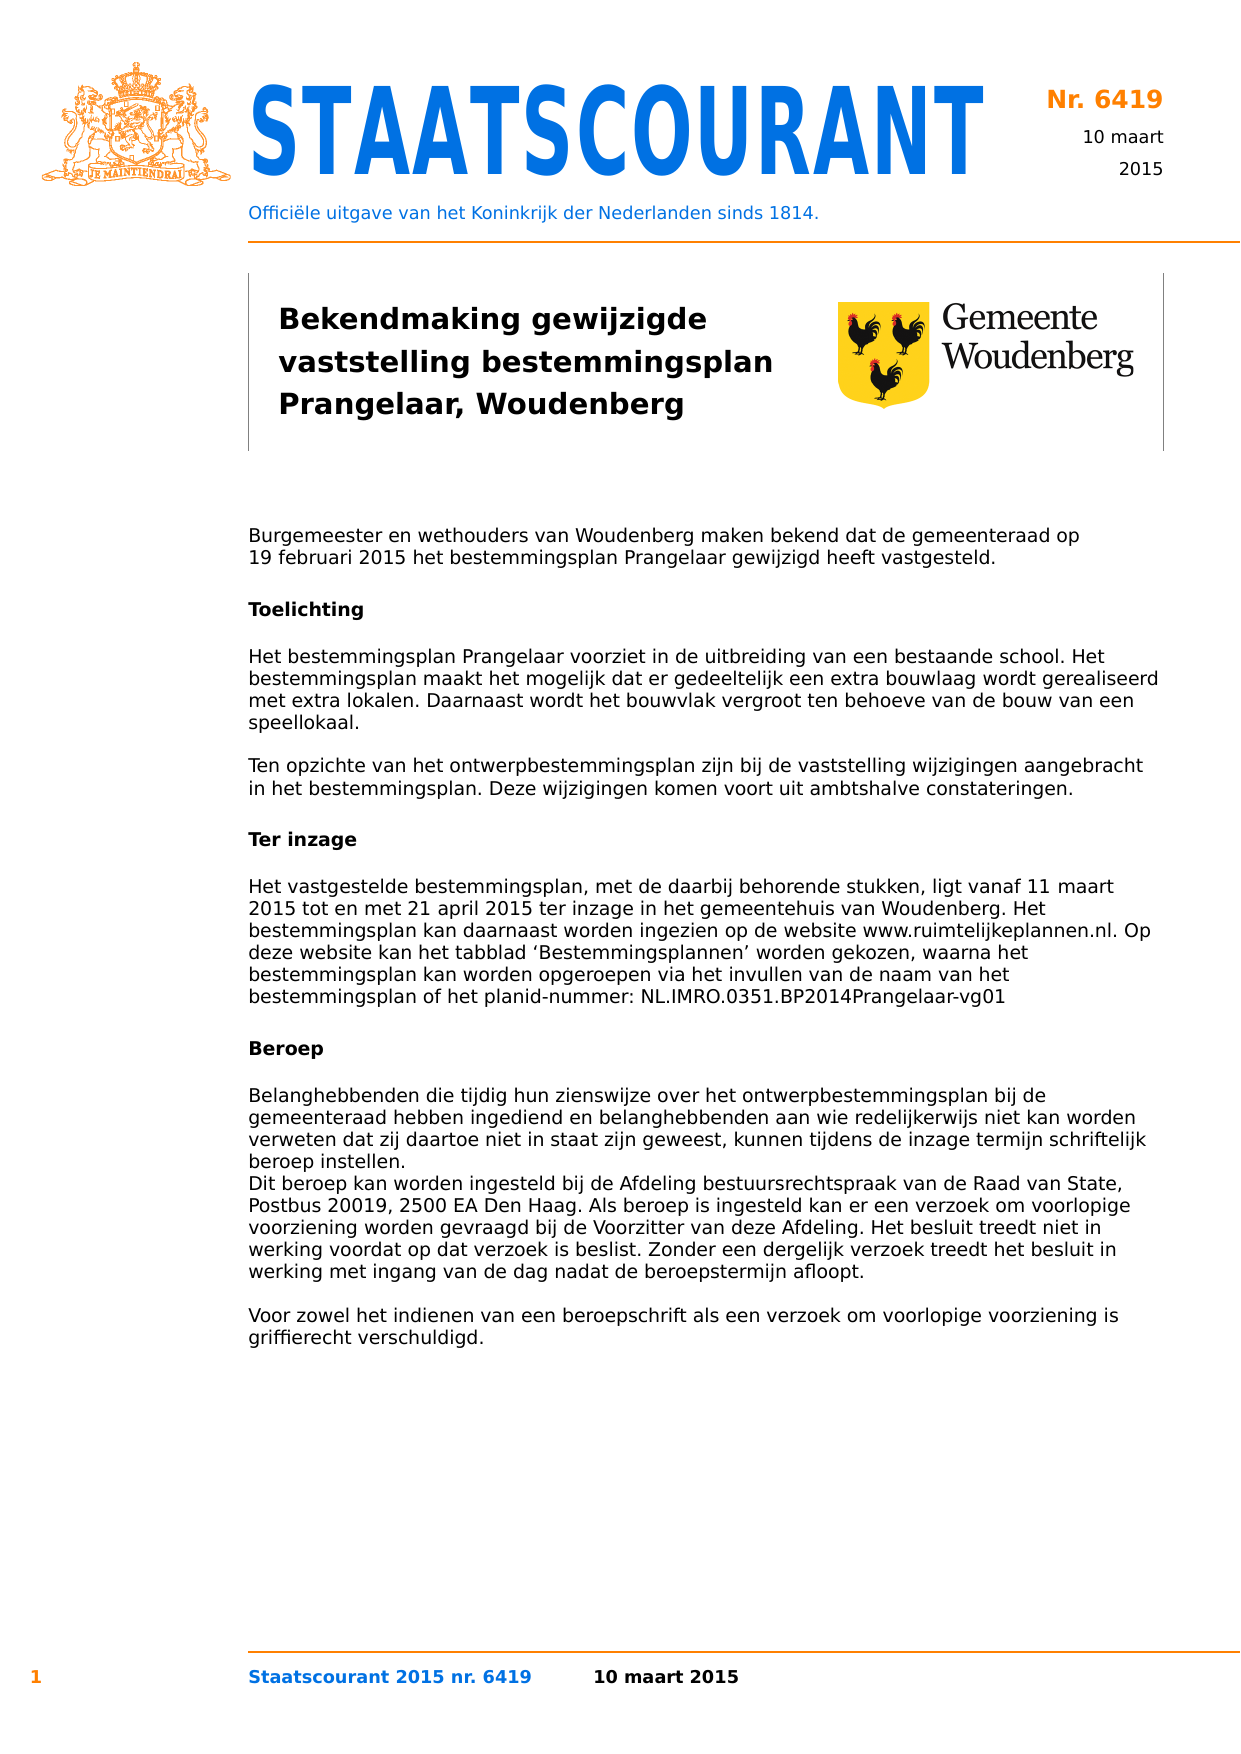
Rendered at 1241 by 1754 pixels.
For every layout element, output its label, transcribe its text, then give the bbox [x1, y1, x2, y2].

table_cell Officiële uitgave van het Koninkrijk der Nederlanden sinds 1814. [248, 203, 1240, 241]
subtitle Toelichting [248, 599, 1163, 621]
subtitle Ter inzage [248, 829, 1163, 851]
text Het bestemmingsplan Prangelaar voorziet in de uitbreiding van een bestaande school. Het bestemmingsplan maakt het mogelijk dat er gedeeltelijk een extra bouwlaag wordt gerealiseerd met extra lokalen. Daarnaast wordt het bouwvlak vergroot ten behoeve van de bouw van een speellokaal. [248, 646, 1163, 733]
table_header STAATSCOURANT [248, 62, 998, 203]
text Burgemeester en wethouders van Woudenberg maken bekend dat de gemeenteraad op 19 februari 2015 het bestemmingsplan Prangelaar gewijzigd heeft vastgesteld. [248, 525, 1163, 569]
table_cell 2015 [998, 153, 1240, 203]
text Dit beroep kan worden ingesteld bij de Afdeling bestuursrechtspraak van de Raad van State, Postbus 20019, 2500 EA Den Haag. Als beroep is ingesteld kan er een verzoek om voorlopige voorziening worden gevraagd bij de Voorzitter van deze Afdeling. Het besluit treedt niet in werking voordat op dat verzoek is beslist. Zonder een dergelijk verzoek treedt het besluit in werking met ingang van de dag nadat de beroepstermijn afloopt. [248, 1173, 1163, 1283]
picture [41, 62, 231, 186]
text Ten opzichte van het ontwerpbestemmingsplan zijn bij de vaststelling wijzigingen aangebracht in het bestemmingsplan. Deze wijzigingen komen voort uit ambtshalve constateringen. [248, 755, 1163, 799]
text Voor zowel het indienen van een beroepschrift als een verzoek om voorlopige voorziening is griffierecht verschuldigd. [248, 1305, 1163, 1349]
table_cell 10 maart [998, 121, 1240, 153]
subtitle Beroep [248, 1038, 1163, 1060]
picture [838, 302, 1134, 409]
text Het vastgestelde bestemmingsplan, met de daarbij behorende stukken, ligt vanaf 11 maart 2015 tot en met 21 april 2015 ter inzage in het gemeentehuis van Woudenberg. Het bestemmingsplan kan daarnaast worden ingezien op de website www.ruimtelijkeplannen.nl. Op deze website kan het tabblad ‘Bestemmingsplannen’ worden gekozen, waarna het bestemmingsplan kan worden opgeroepen via het invullen van de naam van het bestemmingsplan of het planid-nummer: NL.IMRO.0351.BP2014Prangelaar-vg01 [248, 876, 1163, 1008]
subtitle Bekendmaking gewijzigde vaststelling bestemmingsplan Prangelaar, Woudenberg [249, 273, 1163, 451]
text Belanghebbenden die tijdig hun zienswijze over het ontwerpbestemmingsplan bij de gemeenteraad hebben ingediend en belanghebbenden aan wie redelijkerwijs niet kan worden verweten dat zij daartoe niet in staat zijn geweest, kunnen tijdens de inzage termijn schriftelijk beroep instellen. [248, 1085, 1163, 1173]
table_header [25, 62, 248, 241]
table_header Nr. 6419 [998, 62, 1240, 121]
